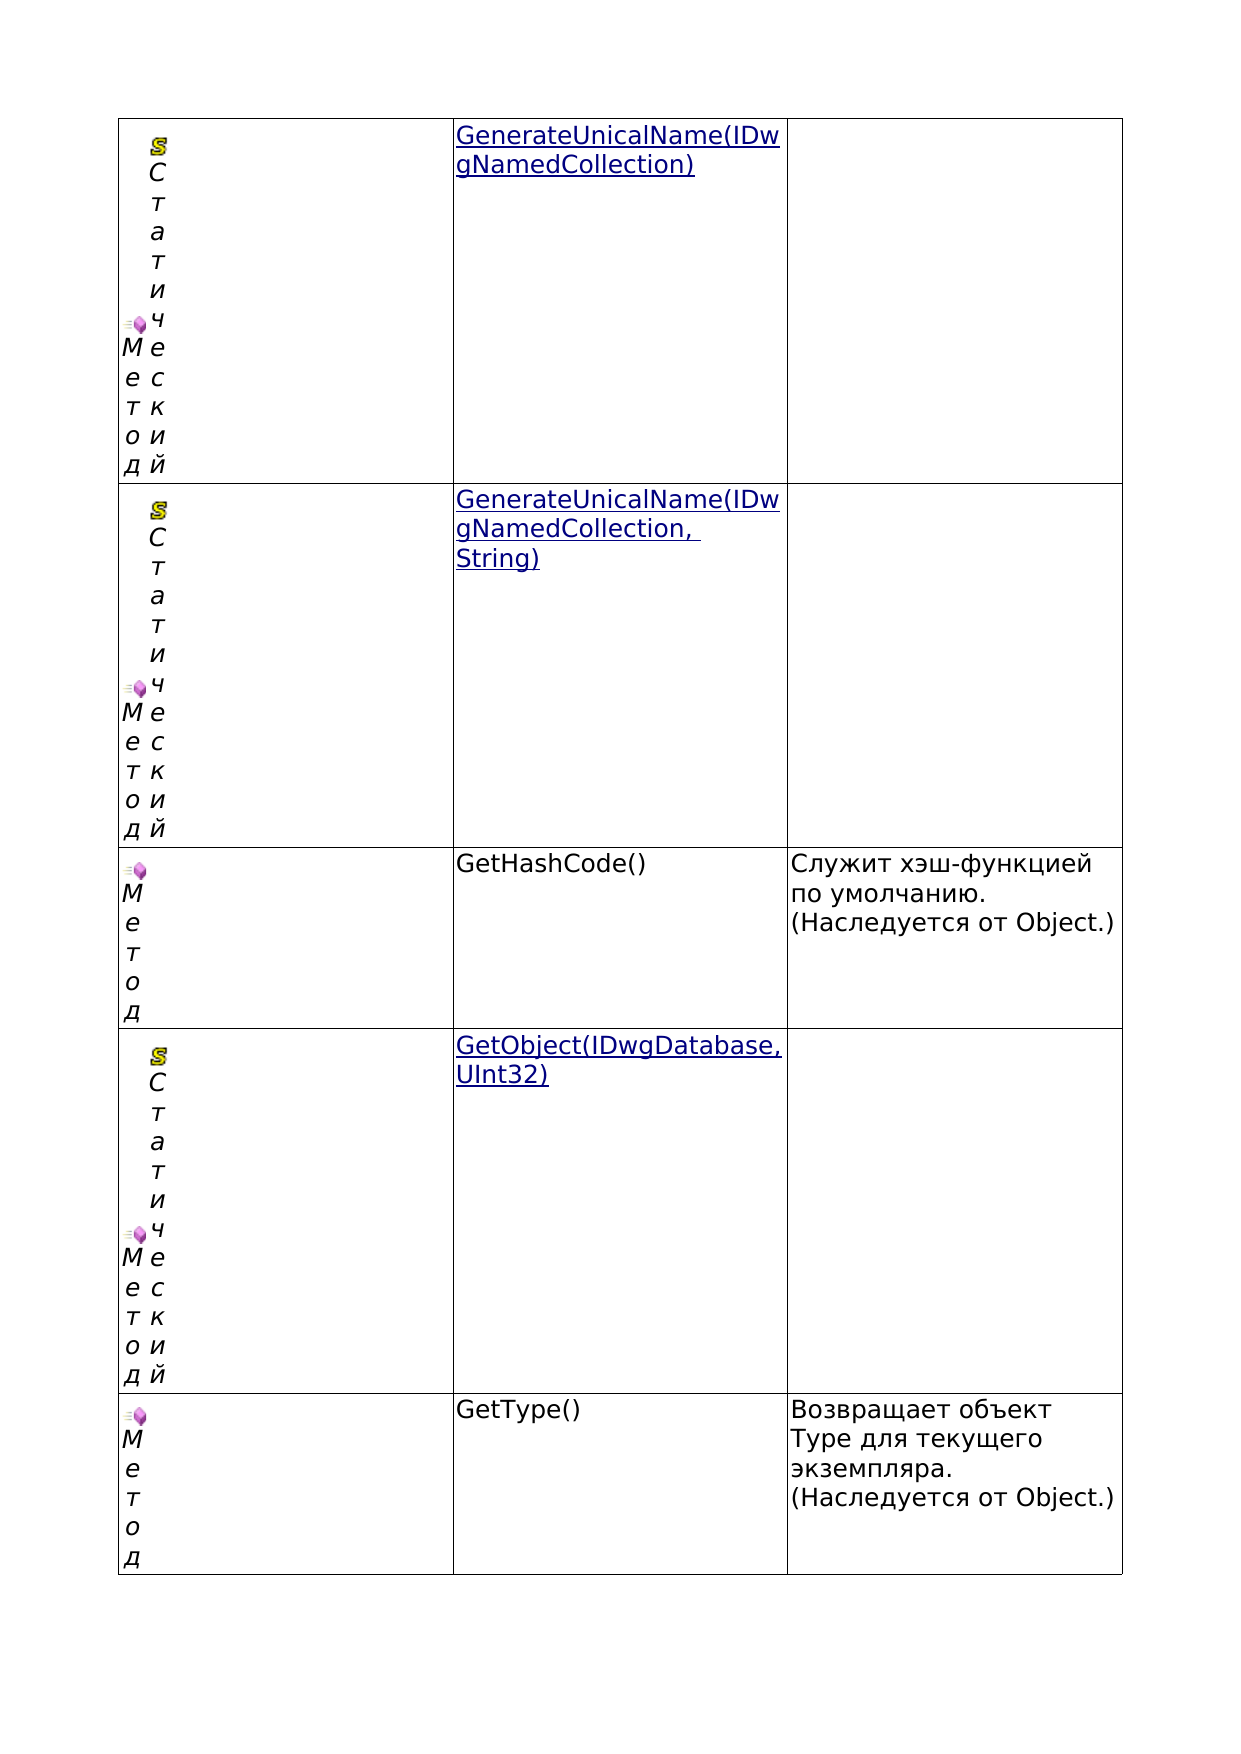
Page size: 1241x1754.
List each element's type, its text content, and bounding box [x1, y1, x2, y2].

table_cell GenerateUnicalName(IDwgNamedCollection, String) [454, 484, 787, 847]
table_cell GenerateUnicalName(IDwgNamedCollection) [454, 119, 787, 482]
table_cell [119, 1394, 453, 1574]
table_cell [788, 484, 1122, 847]
picture [146, 497, 172, 523]
table_cell Возвращает объект Type для текущего экземпляра. (Наследуется от Object.) [788, 1394, 1122, 1574]
picture [146, 133, 172, 159]
picture [121, 862, 147, 880]
table_cell GetType() [454, 1394, 787, 1574]
table_cell [119, 119, 453, 482]
table_cell Служит хэш-функцией по умолчанию. (Наследуется от Object.) [788, 848, 1122, 1028]
picture [121, 680, 146, 698]
picture [121, 1407, 147, 1426]
table_cell GetObject(IDwgDatabase, UInt32) [454, 1029, 787, 1392]
table_cell [119, 484, 453, 847]
table_cell [119, 848, 453, 1028]
picture [121, 316, 146, 334]
picture [146, 1043, 172, 1069]
table_cell [119, 1029, 453, 1392]
picture [121, 1226, 146, 1244]
table_cell GetHashCode() [454, 848, 787, 1028]
table_cell [788, 1029, 1122, 1392]
table_cell [788, 119, 1122, 482]
